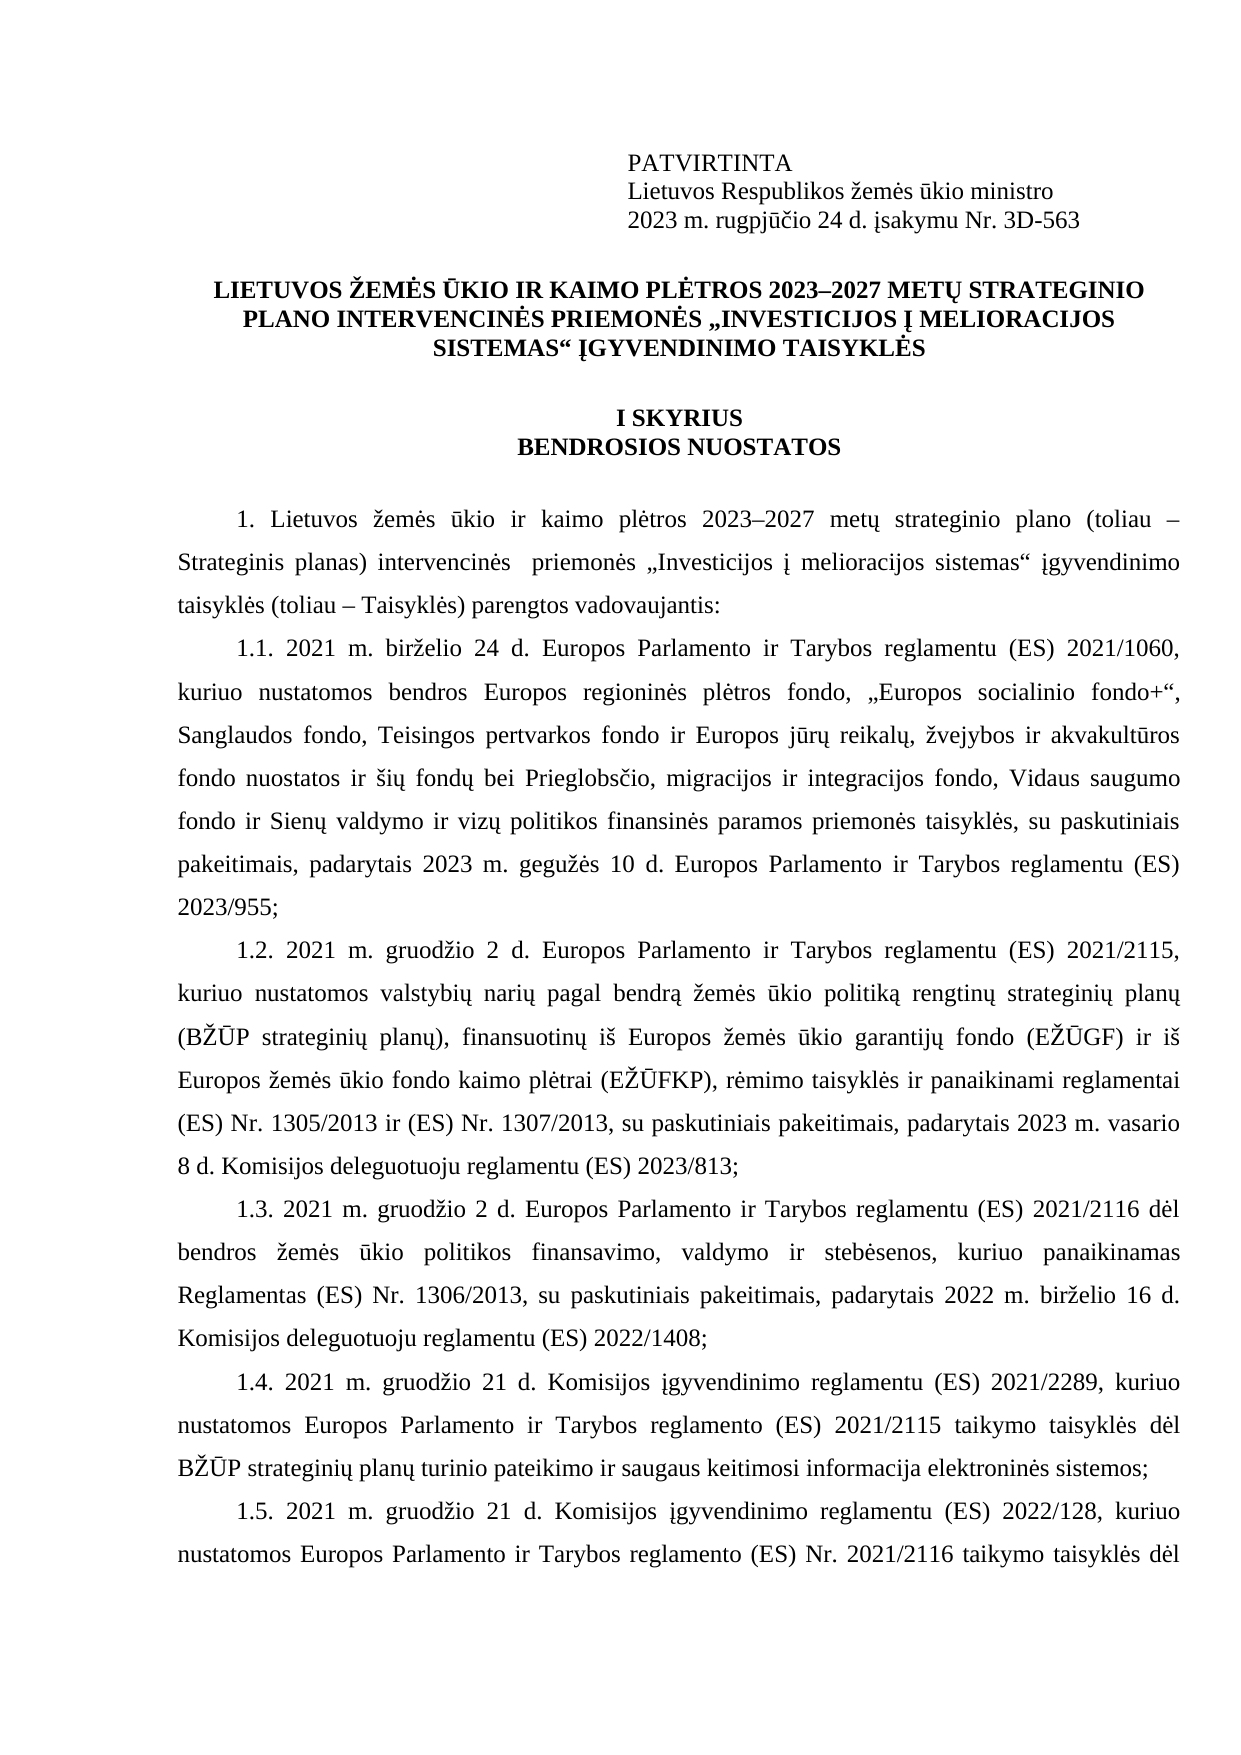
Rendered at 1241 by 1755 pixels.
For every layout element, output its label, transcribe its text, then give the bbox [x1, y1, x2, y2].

text 1.4. 2021 m. gruodžio 21 d. Komisijos įgyvendinimo reglamentu (ES) 2021/2289, kuriuo nustatomos Europos Parlamento ir Tarybos reglamento (ES) 2021/2115 taikymo taisyklės dėl BŽŪP strateginių planų turinio pateikimo ir saugaus keitimosi informacija elektroninės sistemos; [177, 1367, 1181, 1482]
text Lietuvos Respublikos žemės ūkio ministro [627, 176, 1181, 205]
text BENDROSIOS NUOSTATOS [177, 432, 1181, 461]
text I SKYRIUS [177, 403, 1181, 432]
text 1.5. 2021 m. gruodžio 21 d. Komisijos įgyvendinimo reglamentu (ES) 2022/128, kuriuo nustatomos Europos Parlamento ir Tarybos reglamento (ES) Nr. 2021/2116 taikymo taisyklės dėl [177, 1496, 1181, 1568]
text 1.2. 2021 m. gruodžio 2 d. Europos Parlamento ir Tarybos reglamentu (ES) 2021/2115, kuriuo nustatomos valstybių narių pagal bendrą žemės ūkio politiką rengtinų strateginių planų (BŽŪP strateginių planų), finansuotinų iš Europos žemės ūkio garantijų fondo (EŽŪGF) ir iš Europos žemės ūkio fondo kaimo plėtrai (EŽŪFKP), rėmimo taisyklės ir panaikinami reglamentai (ES) Nr. 1305/2013 ir (ES) Nr. 1307/2013, su paskutiniais pakeitimais, padarytais 2023 m. vasario 8 d. Komisijos deleguotuoju reglamentu (ES) 2023/813; [177, 935, 1181, 1180]
text 1. Lietuvos žemės ūkio ir kaimo plėtros 2023–2027 metų strateginio plano (toliau – Strateginis planas) intervencinės priemonės „Investicijos į melioracijos sistemas“ įgyvendinimo taisyklės (toliau – Taisyklės) parengtos vadovaujantis: [177, 504, 1181, 619]
text 1.1. 2021 m. birželio 24 d. Europos Parlamento ir Tarybos reglamentu (ES) 2021/1060, kuriuo nustatomos bendros Europos regioninės plėtros fondo, „Europos socialinio fondo+“, Sanglaudos fondo, Teisingos pertvarkos fondo ir Europos jūrų reikalų, žvejybos ir akvakultūros fondo nuostatos ir šių fondų bei Prieglobsčio, migracijos ir integracijos fondo, Vidaus saugumo fondo ir Sienų valdymo ir vizų politikos finansinės paramos priemonės taisyklės, su paskutiniais pakeitimais, padarytais 2023 m. gegužės 10 d. Europos Parlamento ir Tarybos reglamentu (ES) 2023/955; [177, 633, 1181, 921]
text 1.3. 2021 m. gruodžio 2 d. Europos Parlamento ir Tarybos reglamentu (ES) 2021/2116 dėl bendros žemės ūkio politikos finansavimo, valdymo ir stebėsenos, kuriuo panaikinamas Reglamentas (ES) Nr. 1306/2013, su paskutiniais pakeitimais, padarytais 2022 m. birželio 16 d. Komisijos deleguotuoju reglamentu (ES) 2022/1408; [177, 1194, 1181, 1352]
text LIETUVOS ŽEMĖS ŪKIO IR KAIMO PLĖTROS 2023–2027 METŲ STRATEGINIO PLANO INTERVENCINĖS PRIEMONĖS „INVESTICIJOS Į MELIORACIJOS SISTEMAS“ ĮGYVENDINIMO TAISYKLĖS [177, 276, 1181, 362]
text 2023 m. rugpjūčio 24 d. įsakymu Nr. 3D-563 [627, 205, 1181, 234]
text PATVIRTINTA [627, 148, 1181, 176]
